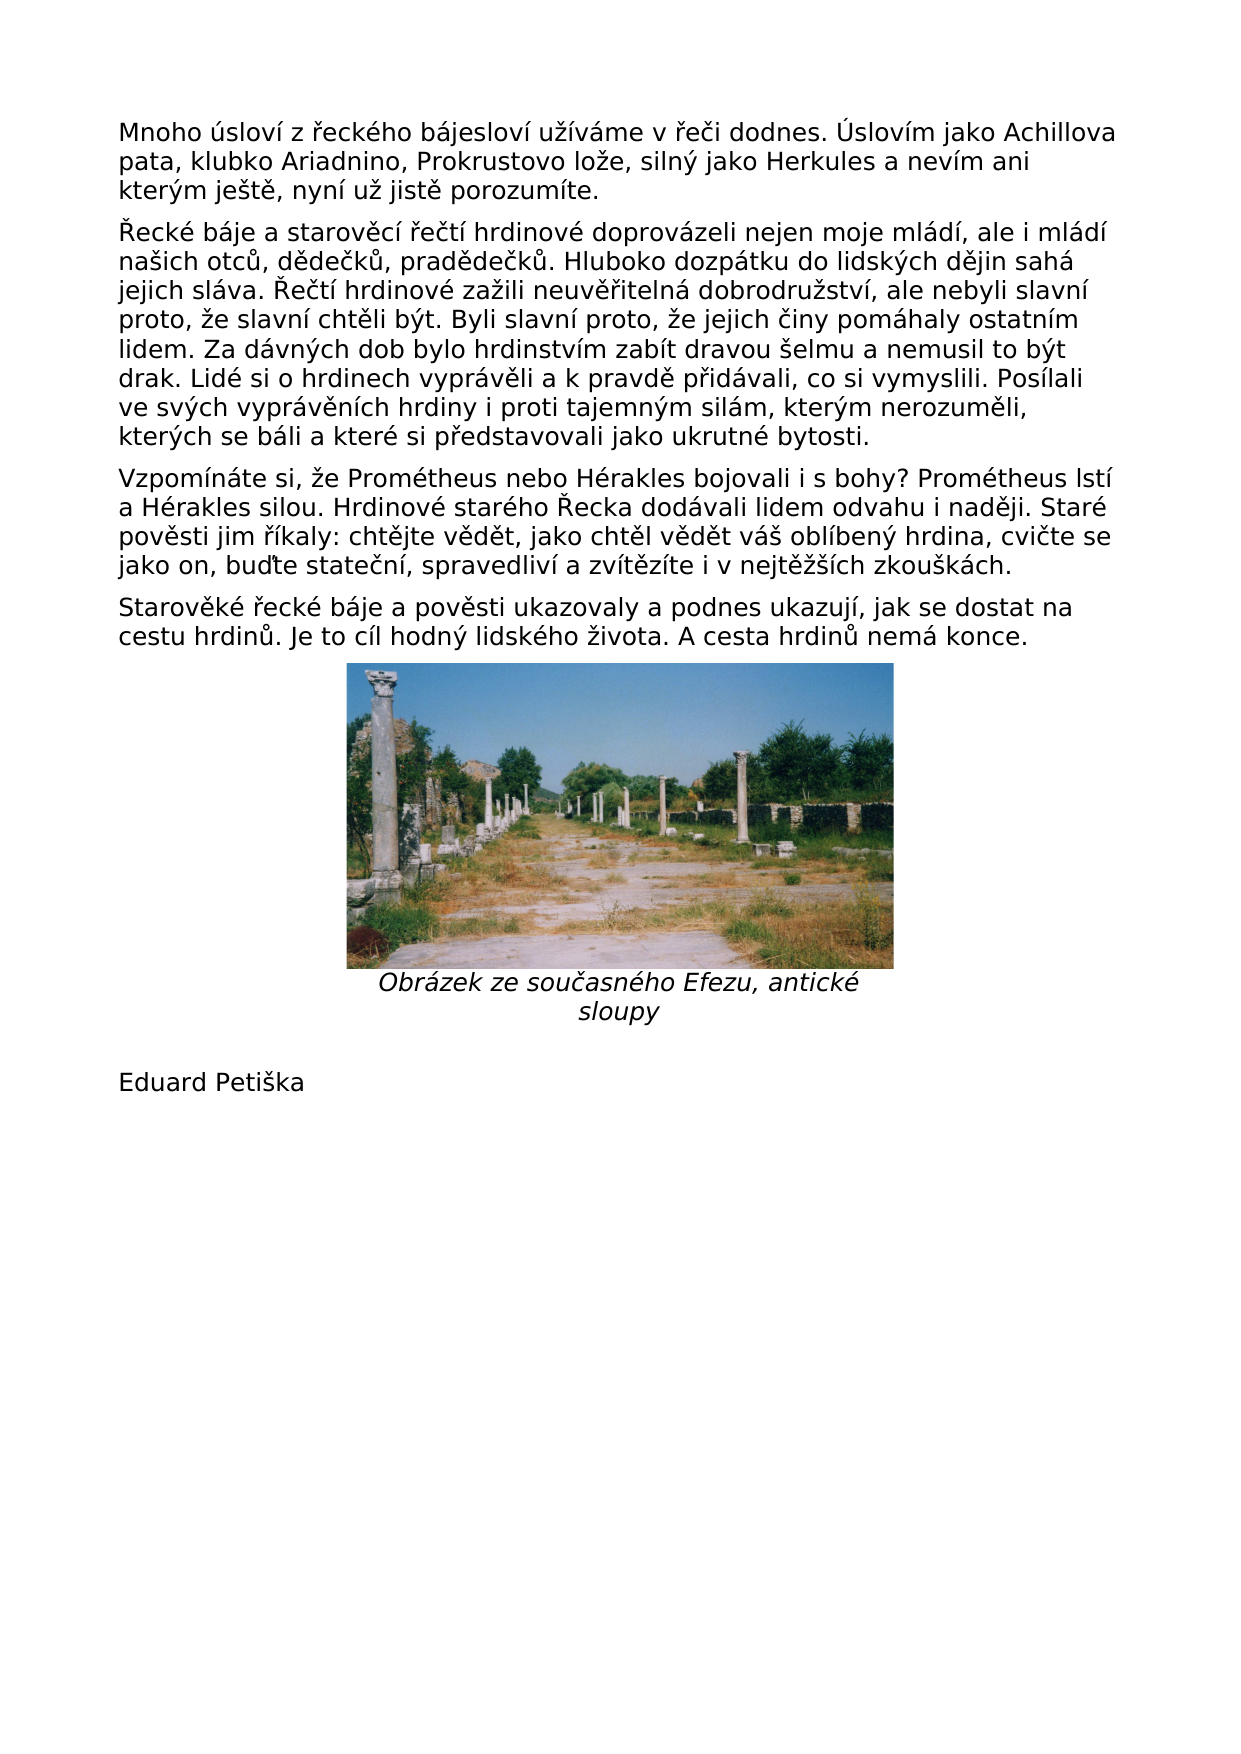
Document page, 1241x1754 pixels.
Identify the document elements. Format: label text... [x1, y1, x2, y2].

text Eduard Petiška [118, 1068, 1122, 1097]
picture [346, 663, 894, 969]
text Mnoho úsloví z řeckého bájesloví užíváme v řeči dodnes. Úslovím jako Achillova pata, klubko Ariadnino, Prokrustovo lože, silný jako Herkules a nevím ani kterým ještě, nyní už jistě porozumíte. [118, 118, 1122, 206]
text Obrázek ze současného Efezu, antické sloupy [347, 969, 893, 1027]
text Starověké řecké báje a pověsti ukazovaly a podnes ukazují, jak se dostat na cestu hrdinů. Je to cíl hodný lidského života. A cesta hrdinů nemá konce. [118, 593, 1122, 651]
text Řecké báje a starověcí řečtí hrdinové doprovázeli nejen moje mládí, ale i mládí našich otců, dědečků, pradědečků. Hluboko dozpátku do lidských dějin sahá jejich sláva. Řečtí hrdinové zažili neuvěřitelná dobrodružství, ale nebyli slavní proto, že slavní chtěli být. Byli slavní proto, že jejich činy pomáhaly ostatním lidem. Za dávných dob bylo hrdinstvím zabít dravou šelmu a nemusil to být drak. Lidé si o hrdinech vyprávěli a k pravdě přidávali, co si vymyslili. Posílali ve svých vyprávěních hrdiny i proti tajemným silám, kterým nerozuměli, kterých se báli a které si představovali jako ukrutné bytosti. [118, 218, 1122, 451]
text Vzpomínáte si, že Prométheus nebo Hérakles bojovali i s bohy? Prométheus lstí a Hérakles silou. Hrdinové starého Řecka dodávali lidem odvahu i naději. Staré pověsti jim říkaly: chtějte vědět, jako chtěl vědět váš oblíbený hrdina, cvičte se jako on, buďte stateční, spravedliví a zvítězíte i v nejtěžších zkouškách. [118, 464, 1122, 581]
